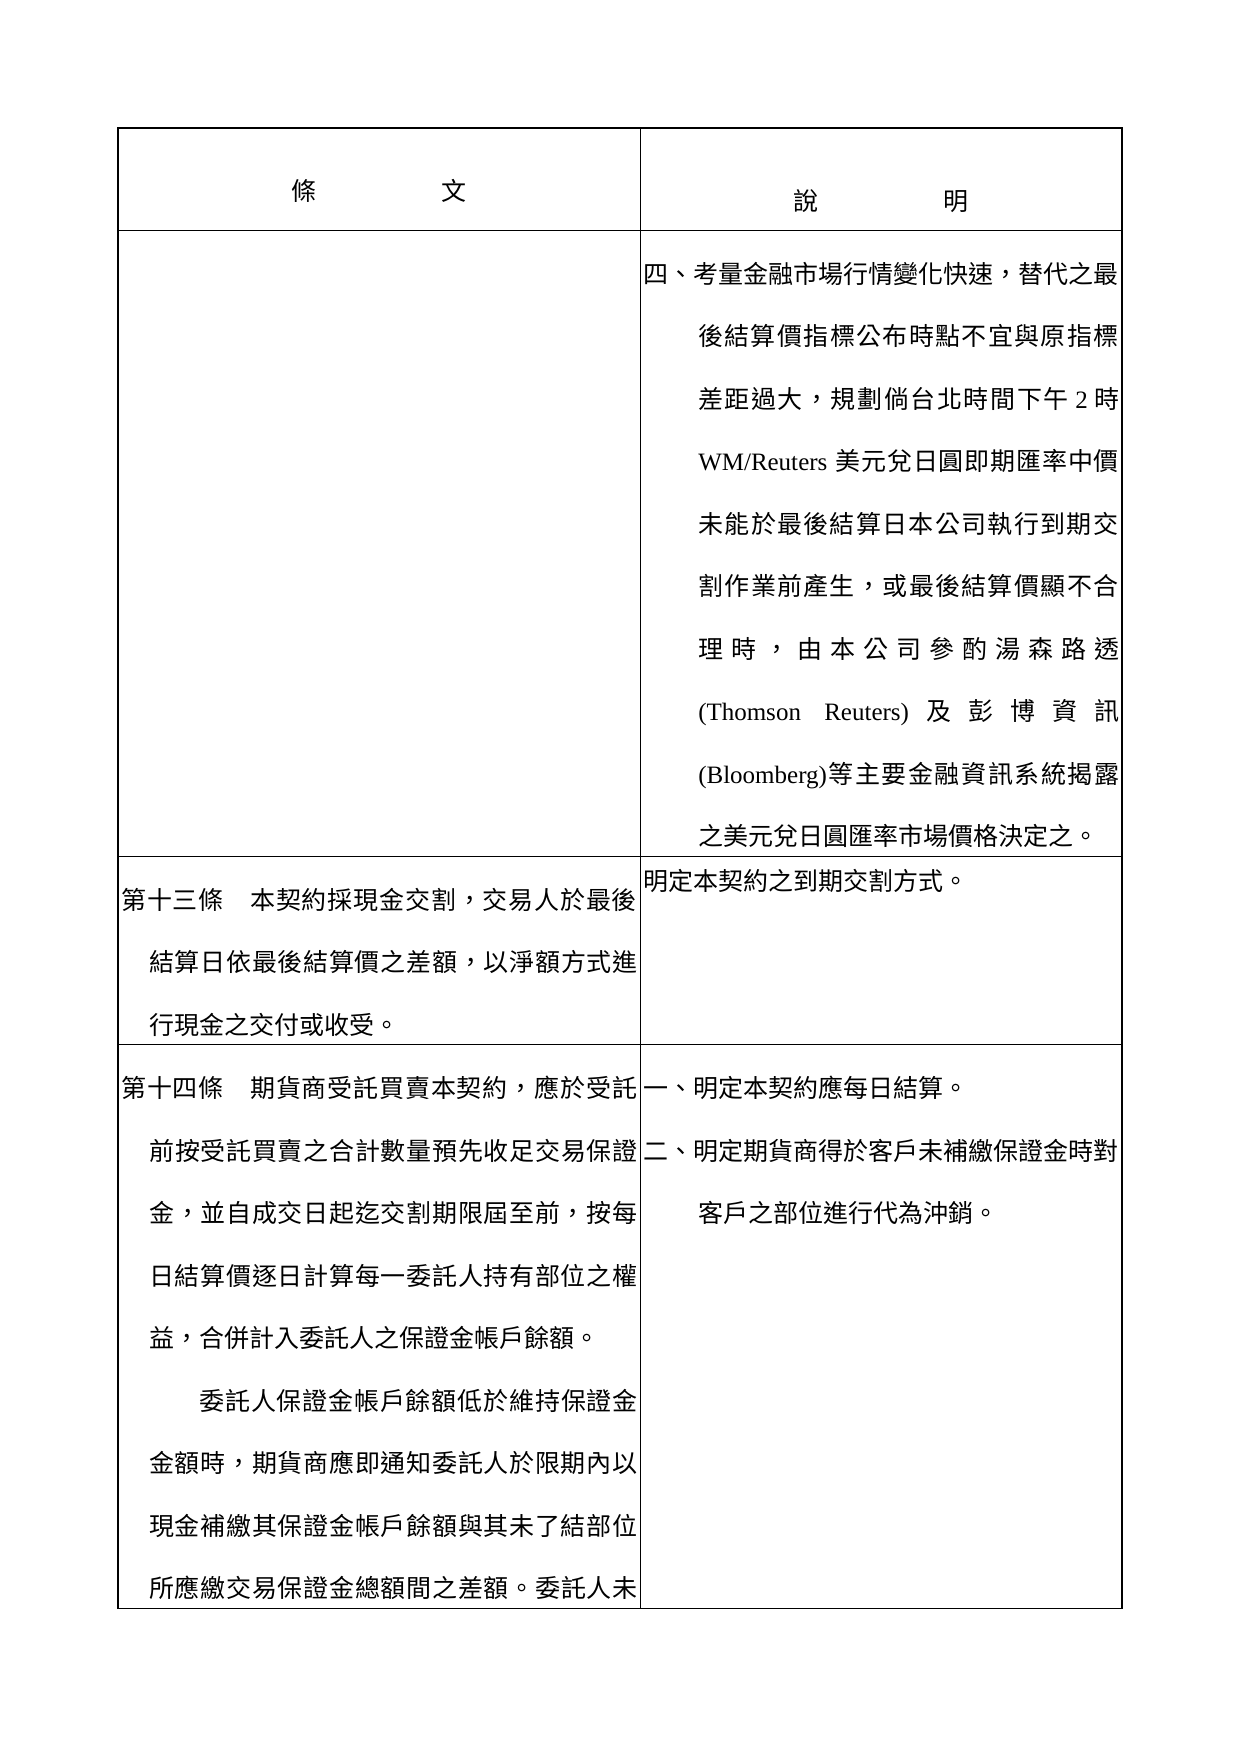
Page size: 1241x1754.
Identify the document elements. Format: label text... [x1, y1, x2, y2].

table_cell 明定本契約之到期交割方式。 [641, 857, 1121, 1044]
table_cell 一、明定本契約應每日結算。 二、明定期貨商得於客戶未補繳保證金時對客戶之部位進行代為沖銷。 [641, 1045, 1121, 1608]
table_cell 四、考量金融市場行情變化快速，替代之最後結算價指標公布時點不宜與原指標差距過大，規劃倘台北時間下午2時WM/Reuters 美元兌日圓即期匯率中價未能於最後結算日本公司執行到期交割作業前產生，或最後結算價顯不合理時，由本公司參酌湯森路透(Thomson Reuters)及彭博資訊(Bloomberg)等主要金融資訊系統揭露之美元兌日圓匯率市場價格決定之。 [641, 231, 1121, 856]
table_header 條 文 [119, 129, 640, 229]
table_cell 第十三條 本契約採現金交割，交易人於最後結算日依最後結算價之差額，以淨額方式進行現金之交付或收受。 [119, 857, 640, 1044]
table_header 說 明 [641, 129, 1121, 229]
table_cell [119, 231, 640, 856]
table_cell 第十四條 期貨商受託買賣本契約，應於受託前按受託買賣之合計數量預先收足交易保證金，並自成交日起迄交割期限屆至前，按每日結算價逐日計算每一委託人持有部位之權益，合併計入委託人之保證金帳戶餘額。 委託人保證金帳戶餘額低於維持保證金金額時，期貨商應即通知委託人於限期內以現金補繳其保證金帳戶餘額與其未了結部位所應繳交易保證金總額間之差額。委託人未 [119, 1045, 640, 1608]
